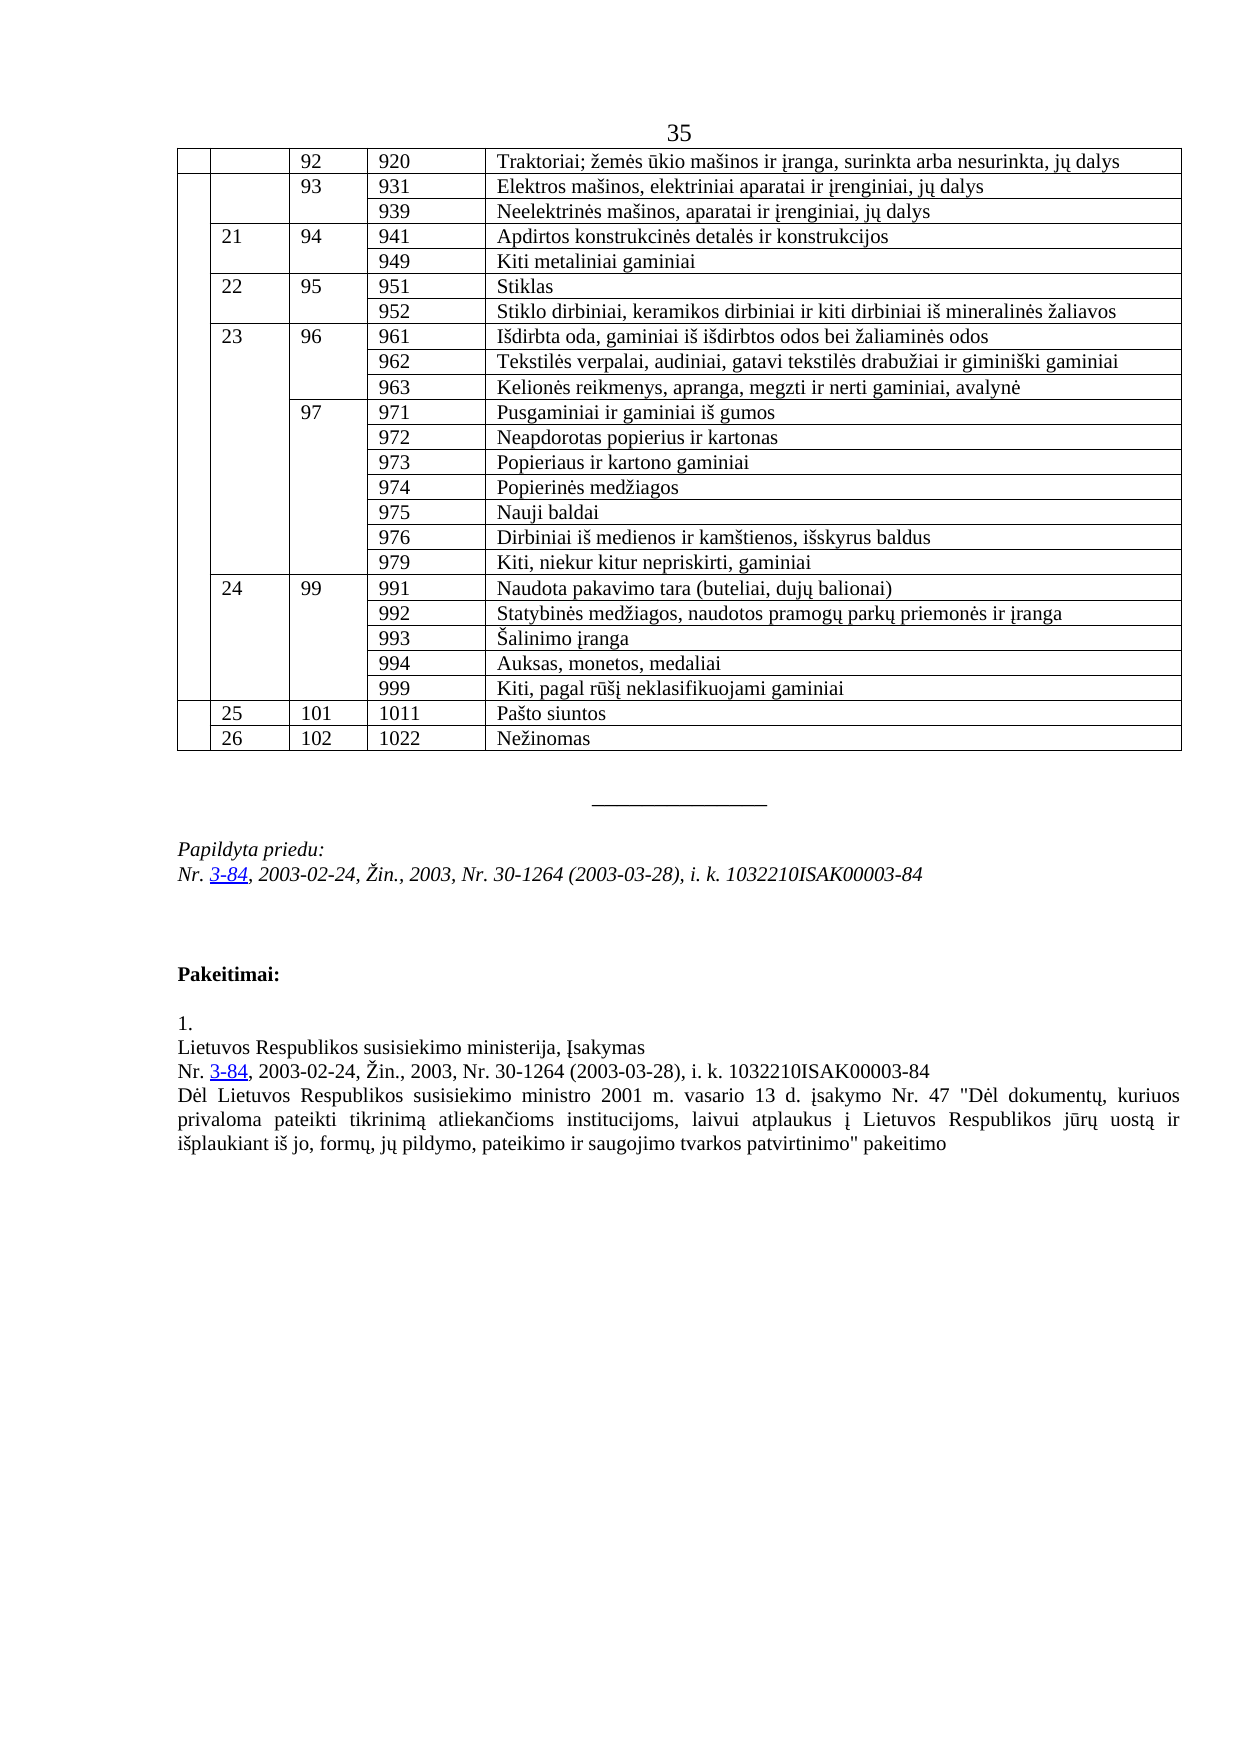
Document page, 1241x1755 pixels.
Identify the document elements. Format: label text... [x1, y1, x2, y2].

table_cell Auksas, monetos, medaliai [486, 651, 1181, 675]
table_cell 95 [290, 274, 367, 323]
table_cell Pusgaminiai ir gaminiai iš gumos [486, 400, 1181, 424]
table_cell 961 [368, 324, 485, 348]
table_cell Dirbiniai iš medienos ir kamštienos, išskyrus baldus [486, 525, 1181, 549]
text Nr. 3-84, 2003-02-24, Žin., 2003, Nr. 30-1264 (2003-03-28), i. k. 1032210ISAK00003-84 [177, 1059, 1181, 1083]
table_cell 952 [368, 299, 485, 323]
table_cell [178, 174, 210, 700]
table_cell Naudota pakavimo tara (buteliai, dujų balionai) [486, 575, 1181, 599]
text Papildyta priedu: [177, 837, 1181, 861]
table_cell 25 [211, 701, 289, 725]
table_cell Stiklo dirbiniai, keramikos dirbiniai ir kiti dirbiniai iš mineralinės žaliavos [486, 299, 1181, 323]
table_cell Pašto siuntos [486, 701, 1181, 725]
table_cell Neapdorotas popierius ir kartonas [486, 425, 1181, 449]
table_cell Elektros mašinos, elektriniai aparatai ir įrenginiai, jų dalys [486, 174, 1181, 198]
table_cell 973 [368, 450, 485, 474]
table_cell [178, 701, 210, 750]
table_cell Statybinės medžiagos, naudotos pramogų parkų priemonės ir įranga [486, 601, 1181, 624]
table_cell 22 [211, 274, 289, 323]
table_cell Tekstilės verpalai, audiniai, gatavi tekstilės drabužiai ir giminiški gaminiai [486, 350, 1181, 373]
table_cell 971 [368, 400, 485, 424]
table_cell Apdirtos konstrukcinės detalės ir konstrukcijos [486, 224, 1181, 248]
table_cell 976 [368, 525, 485, 549]
table_cell 963 [368, 375, 485, 399]
table_cell Stiklas [486, 274, 1181, 298]
table_cell Nežinomas [486, 726, 1181, 750]
table_cell 102 [290, 726, 367, 750]
table_cell 23 [211, 324, 289, 574]
table_cell 994 [368, 651, 485, 675]
table_cell 974 [368, 475, 485, 499]
table_cell Išdirbta oda, gaminiai iš išdirbtos odos bei žaliaminės odos [486, 324, 1181, 348]
table_cell Neelektrinės mašinos, aparatai ir įrenginiai, jų dalys [486, 199, 1181, 223]
table_cell 97 [290, 400, 367, 574]
table_cell Popierinės medžiagos [486, 475, 1181, 499]
table_cell 991 [368, 575, 485, 599]
table_cell 24 [211, 575, 289, 700]
table_cell 939 [368, 199, 485, 223]
table_cell Nauji baldai [486, 500, 1181, 524]
table_cell Kelionės reikmenys, apranga, megzti ir nerti gaminiai, avalynė [486, 375, 1181, 399]
table_cell 931 [368, 174, 485, 198]
table_cell Kiti, niekur kitur nepriskirti, gaminiai [486, 550, 1181, 574]
table_cell 992 [368, 601, 485, 624]
table_cell Traktoriai; žemės ūkio mašinos ir įranga, surinkta arba nesurinkta, jų dalys [486, 149, 1181, 173]
table_cell 26 [211, 726, 289, 750]
text Lietuvos Respublikos susisiekimo ministerija, Įsakymas [177, 1034, 1181, 1059]
table_cell 21 [211, 224, 289, 273]
table_cell 941 [368, 224, 485, 248]
table_cell 920 [368, 149, 485, 173]
text Nr. 3-84, 2003-02-24, Žin., 2003, Nr. 30-1264 (2003-03-28), i. k. 1032210ISAK00003-84 [177, 861, 1181, 886]
text Dėl Lietuvos Respublikos susisiekimo ministro 2001 m. vasario 13 d. įsakymo Nr. 47 "Dėl dokumentų, kuriuos privaloma pateikti tikrinimą atliekančioms institucijoms, laivui atplaukus į Lietuvos Respublikos jūrų uostą ir išplaukiant iš jo, formų, jų pildymo, pateikimo ir saugojimo tvarkos patvirtinimo" pakeitimo [177, 1083, 1181, 1155]
text Pakeitimai: [177, 962, 1181, 986]
table_cell 1022 [368, 726, 485, 750]
table_cell [178, 149, 210, 173]
table_cell 949 [368, 249, 485, 273]
table_cell 972 [368, 425, 485, 449]
table_cell 92 [290, 149, 367, 173]
table_cell [211, 149, 289, 173]
table_cell 999 [368, 676, 485, 700]
table_cell [211, 174, 289, 223]
table_cell Popieriaus ir kartono gaminiai [486, 450, 1181, 474]
table_cell Šalinimo įranga [486, 626, 1181, 650]
table_cell 993 [368, 626, 485, 650]
text 1. [177, 1011, 1181, 1034]
table_cell 962 [368, 350, 485, 373]
table_cell 1011 [368, 701, 485, 725]
table_cell 979 [368, 550, 485, 574]
table_cell 93 [290, 174, 367, 223]
text ______________ [177, 780, 1181, 809]
table_cell 94 [290, 224, 367, 273]
table_cell 99 [290, 575, 367, 700]
table_cell 951 [368, 274, 485, 298]
table_cell 975 [368, 500, 485, 524]
table_cell Kiti, pagal rūšį neklasifikuojami gaminiai [486, 676, 1181, 700]
table_cell Kiti metaliniai gaminiai [486, 249, 1181, 273]
table_cell 101 [290, 701, 367, 725]
table_cell 96 [290, 324, 367, 399]
